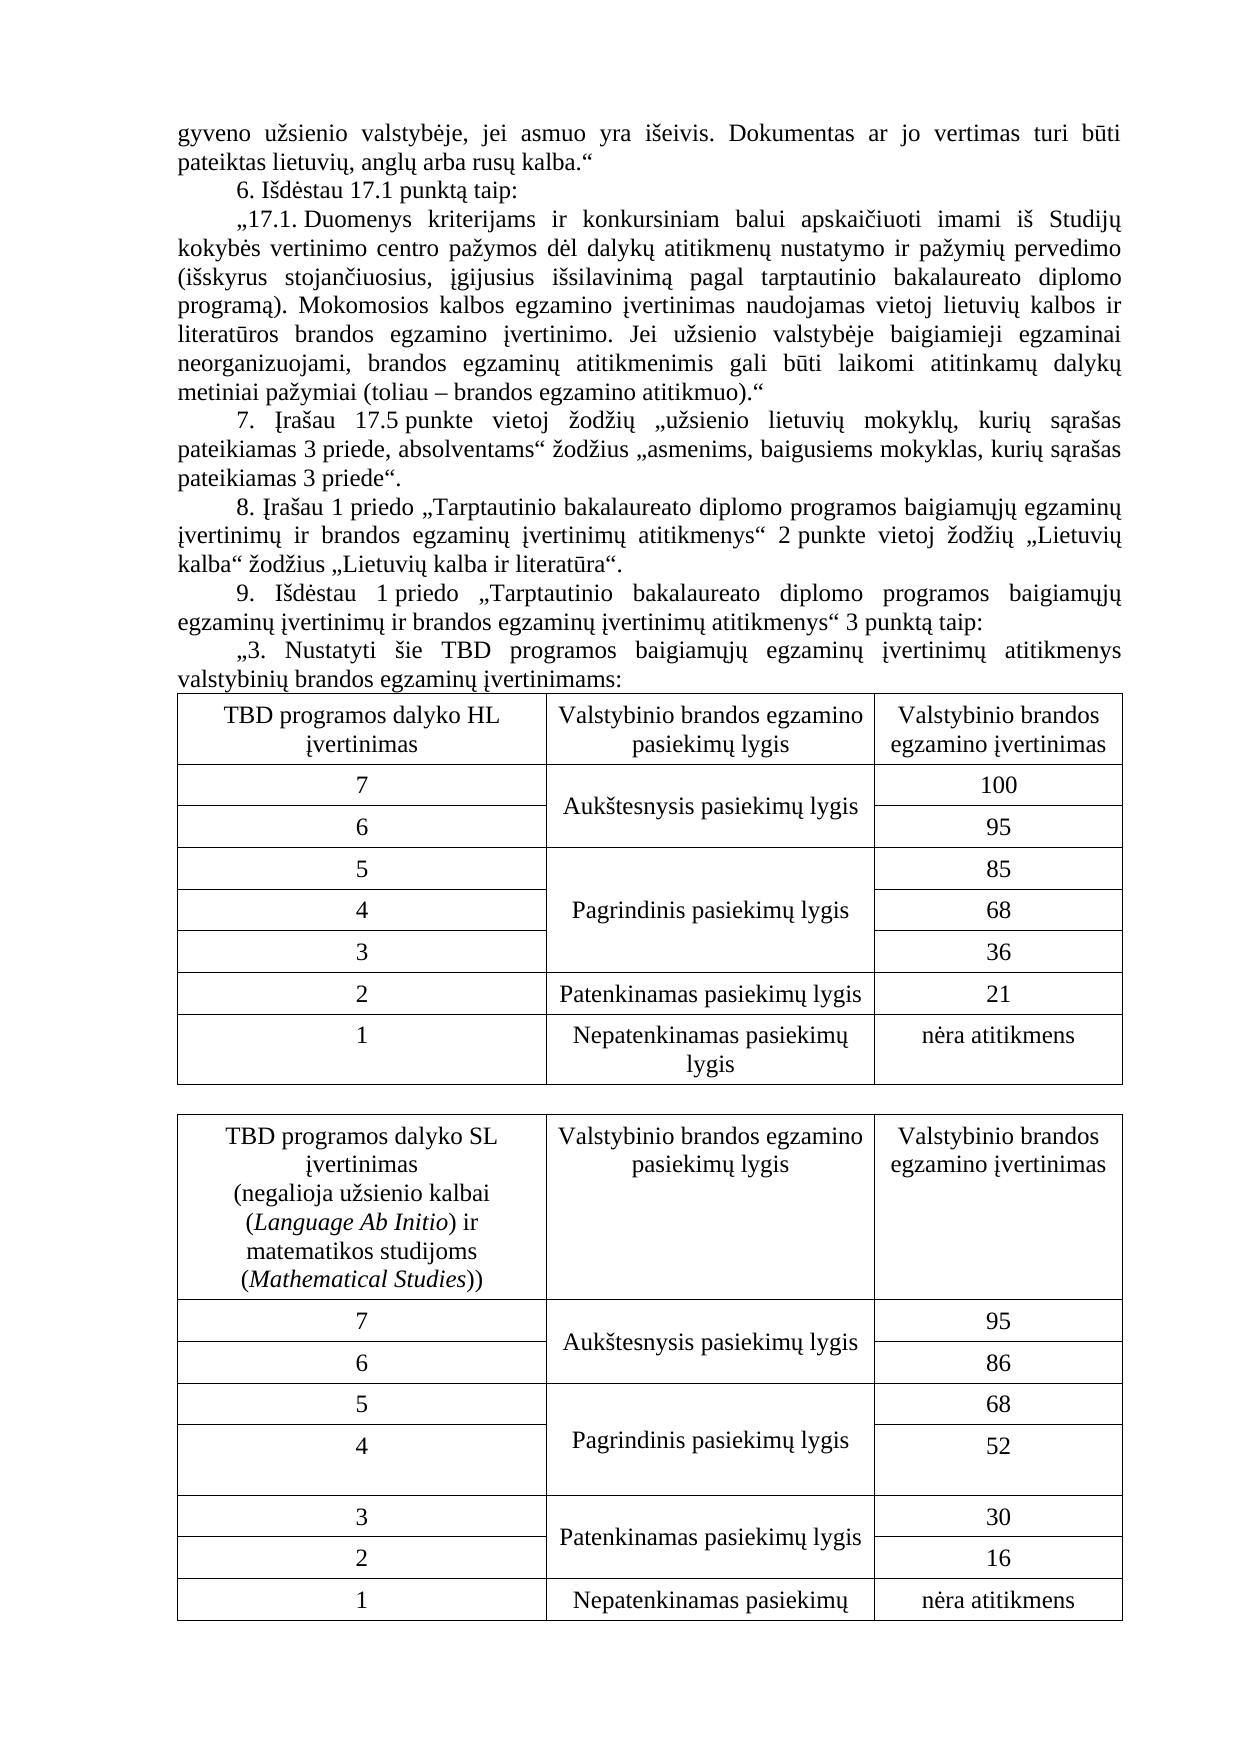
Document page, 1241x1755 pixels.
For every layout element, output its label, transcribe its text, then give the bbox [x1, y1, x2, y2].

table_cell 6 [178, 1342, 546, 1382]
table_cell 2 [178, 973, 546, 1013]
table_cell 95 [875, 806, 1122, 847]
table_cell 4 [178, 1425, 546, 1494]
table_cell 1 [178, 1015, 546, 1084]
table_cell 100 [875, 765, 1122, 805]
table_cell 16 [875, 1537, 1122, 1578]
table_cell Aukštesnysis pasiekimų lygis [547, 765, 874, 847]
text gyveno užsienio valstybėje, jei asmuo yra išeivis. Dokumentas ar jo vertimas turi būti pateiktas lietuvių, anglų arba rusų kalba.“ [177, 118, 1122, 176]
table_cell 30 [875, 1496, 1122, 1536]
table_cell 68 [875, 1384, 1122, 1424]
text 8. Įrašau 1 priedo „Tarptautinio bakalaureato diplomo programos baigiamųjų egzaminų įvertinimų ir brandos egzaminų įvertinimų atitikmenys“ 2 punkte vietoj žodžių „Lietuvių kalba“ žodžius „Lietuvių kalba ir literatūra“. [177, 492, 1122, 578]
table_cell 21 [875, 973, 1122, 1013]
table_header Valstybinio brandos egzamino įvertinimas [875, 694, 1122, 763]
table_cell 68 [875, 890, 1122, 930]
table_cell 4 [178, 890, 546, 930]
table_cell Patenkinamas pasiekimų lygis [547, 1496, 874, 1578]
table_cell Aukštesnysis pasiekimų lygis [547, 1300, 874, 1382]
text 6. Išdėstau 17.1 punktą taip: [177, 176, 1122, 204]
table_cell Pagrindinis pasiekimų lygis [547, 1384, 874, 1494]
table_header Valstybinio brandos egzamino pasiekimų lygis [547, 694, 874, 763]
table_cell nėra atitikmens [875, 1579, 1122, 1619]
text „3. Nustatyti šie TBD programos baigiamųjų egzaminų įvertinimų atitikmenys valstybinių brandos egzaminų įvertinimams: [177, 636, 1122, 693]
table_cell 2 [178, 1537, 546, 1578]
table_cell Nepatenkinamas pasiekimų [547, 1579, 874, 1619]
table_cell 6 [178, 806, 546, 847]
table_cell Patenkinamas pasiekimų lygis [547, 973, 874, 1013]
table_header Valstybinio brandos egzamino pasiekimų lygis [547, 1115, 874, 1299]
table_cell 7 [178, 1300, 546, 1341]
table_header Valstybinio brandos egzamino įvertinimas [875, 1115, 1122, 1299]
text 9. Išdėstau 1 priedo „Tarptautinio bakalaureato diplomo programos baigiamųjų egzaminų įvertinimų ir brandos egzaminų įvertinimų atitikmenys“ 3 punktą taip: [177, 578, 1122, 636]
table_cell 7 [178, 765, 546, 805]
table_cell Pagrindinis pasiekimų lygis [547, 848, 874, 972]
table_cell 1 [178, 1579, 546, 1619]
table_header TBD programos dalyko SL įvertinimas (negalioja užsienio kalbai (Language Ab Initio) ir matematikos studijoms (Mathematical Studies)) [178, 1115, 546, 1299]
table_cell 5 [178, 848, 546, 888]
text 7. Įrašau 17.5 punkte vietoj žodžių „užsienio lietuvių mokyklų, kurių sąrašas pateikiamas 3 priede, absolventams“ žodžius „asmenims, baigusiems mokyklas, kurių sąrašas pateikiamas 3 priede“. [177, 406, 1122, 492]
table_cell Nepatenkinamas pasiekimų lygis [547, 1015, 874, 1084]
table_cell 86 [875, 1342, 1122, 1382]
table_cell 85 [875, 848, 1122, 888]
table_cell 52 [875, 1425, 1122, 1494]
table_cell 95 [875, 1300, 1122, 1341]
table_cell nėra atitikmens [875, 1015, 1122, 1084]
table_cell 36 [875, 931, 1122, 972]
table_cell 3 [178, 1496, 546, 1536]
table_cell 3 [178, 931, 546, 972]
table_header TBD programos dalyko HL įvertinimas [178, 694, 546, 763]
text „17.1. Duomenys kriterijams ir konkursiniam balui apskaičiuoti imami iš Studijų kokybės vertinimo centro pažymos dėl dalykų atitikmenų nustatymo ir pažymių pervedimo (išskyrus stojančiuosius, įgijusius išsilavinimą pagal tarptautinio bakalaureato diplomo programą). Mokomosios kalbos egzamino įvertinimas naudojamas vietoj lietuvių kalbos ir literatūros brandos egzamino įvertinimo. Jei užsienio valstybėje baigiamieji egzaminai neorganizuojami, brandos egzaminų atitikmenimis gali būti laikomi atitinkamų dalykų metiniai pažymiai (toliau – brandos egzamino atitikmuo).“ [177, 204, 1122, 406]
table_cell 5 [178, 1384, 546, 1424]
